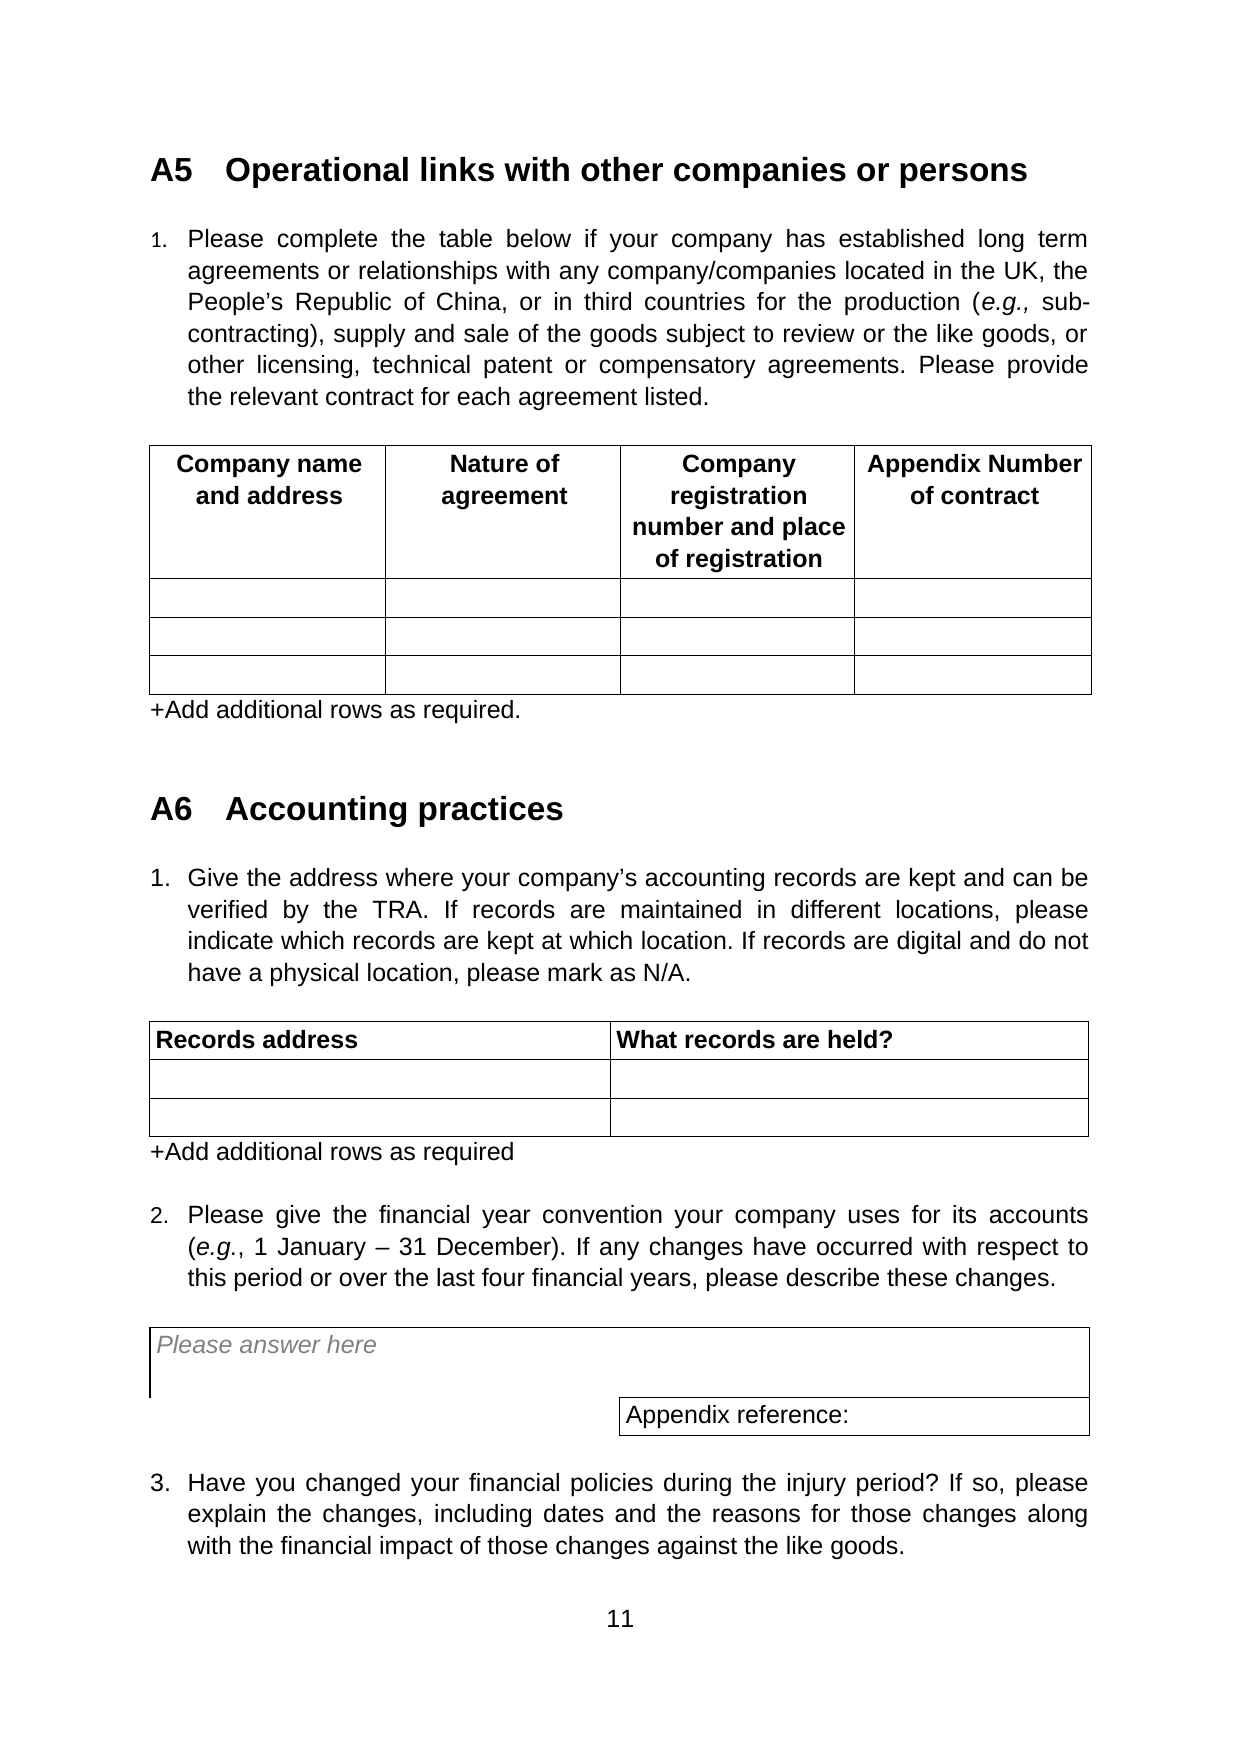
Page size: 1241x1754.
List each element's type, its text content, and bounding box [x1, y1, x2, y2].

table_cell [621, 579, 854, 617]
table_header Company registration number and place of registration [621, 446, 854, 578]
table_cell [150, 1099, 610, 1136]
subtitle A5 Operational links with other companies or persons [150, 150, 1090, 188]
list Have you changed your financial policies during the injury period? If so, please explain the changes, including dates and the reasons for those changes along with the financial impact of those changes against the like goods. [150, 1468, 1090, 1559]
table_cell [150, 1398, 619, 1435]
table_header What records are held? [611, 1022, 1088, 1059]
table_cell Appendix reference: [620, 1398, 1089, 1435]
table_cell [150, 656, 385, 693]
table_cell [386, 618, 620, 655]
table_cell [386, 579, 620, 617]
table_cell [611, 1060, 1088, 1098]
table_cell [855, 579, 1091, 617]
table_header Appendix Number of contract [855, 446, 1091, 578]
table_cell [855, 618, 1091, 655]
table_cell [150, 579, 385, 617]
list Please complete the table below if your company has established long term agreements or relationships with any company/companies located in the UK, the People’s Republic of China, or in third countries for the production (e.g., sub-contracting), supply and sale of the goods subject to review or the like goods, or other licensing, technical patent or compensatory agreements. Please provide the relevant contract for each agreement listed. [150, 224, 1090, 411]
table_cell [621, 656, 854, 693]
table_header Records address [150, 1022, 610, 1059]
table_header Nature of agreement [386, 446, 620, 578]
table_cell [150, 1060, 610, 1098]
table_cell [621, 618, 854, 655]
table_cell [611, 1099, 1088, 1136]
subtitle A6 Accounting practices [150, 789, 1090, 828]
table_cell [855, 656, 1091, 693]
text +Add additional rows as required [150, 1137, 1090, 1166]
list Please give the financial year convention your company uses for its accounts (e.g., 1 January – 31 December). If any changes have occurred with respect to this period or over the last four financial years, please describe these changes. [150, 1200, 1090, 1292]
table_cell [150, 618, 385, 655]
table_header Please answer here [151, 1328, 1089, 1397]
table_header Company name and address [150, 446, 385, 578]
list Give the address where your company’s accounting records are kept and can be verified by the TRA. If records are maintained in different locations, please indicate which records are kept at which location. If records are digital and do not have a physical location, please mark as N/A. [150, 863, 1090, 986]
table_cell [386, 656, 620, 693]
text +Add additional rows as required. [150, 695, 1090, 723]
